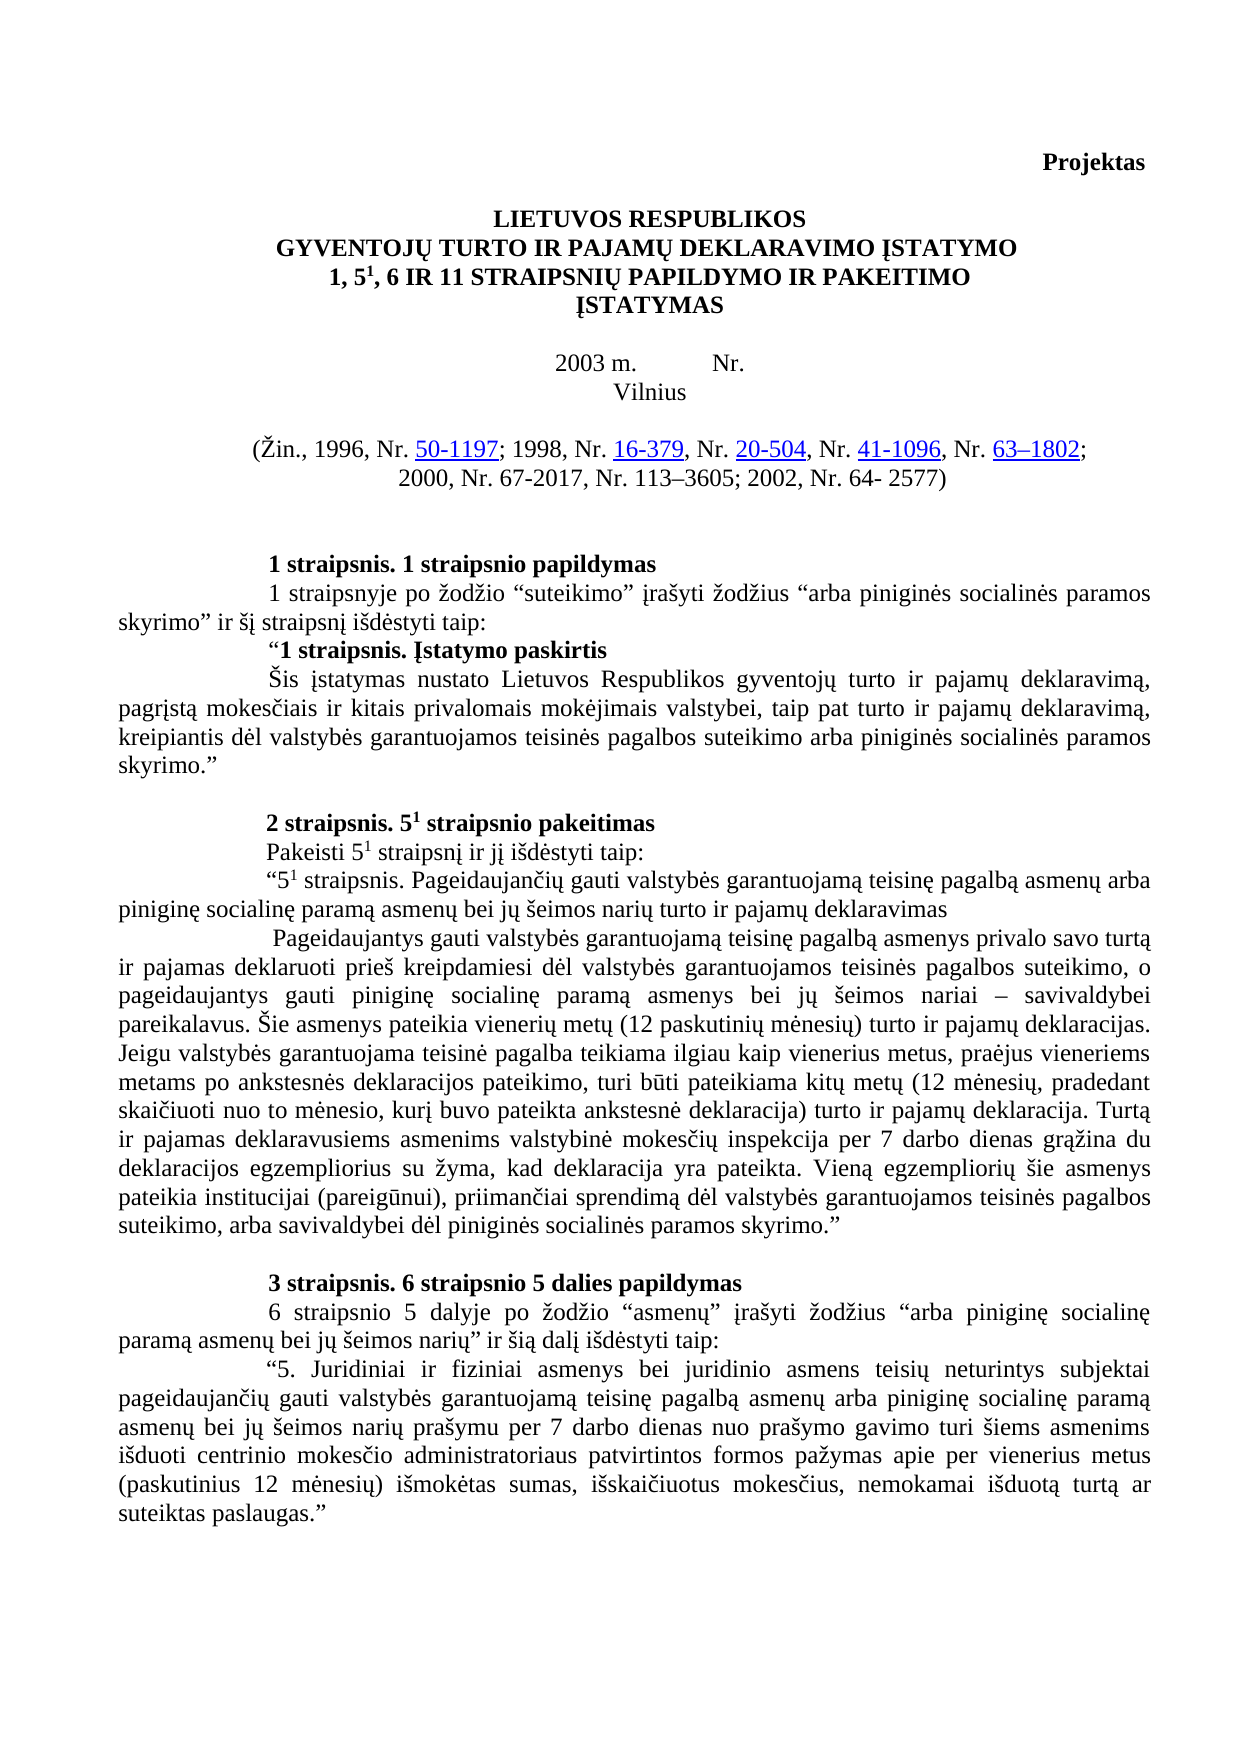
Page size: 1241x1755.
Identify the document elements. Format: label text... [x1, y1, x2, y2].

text “1 straipsnis. Įstatymo paskirtis [118, 636, 1152, 664]
text (Žin., 1996, Nr. 50-1197; 1998, Nr. 16-379, Nr. 20-504, Nr. 41-1096, Nr. 63–1802; [118, 434, 1152, 463]
text 6 straipsnio 5 dalyje po žodžio “asmenų” įrašyti žodžius “arba piniginę socialinę paramą asmenų bei jų šeimos narių” ir šią dalį išdėstyti taip: [118, 1297, 1152, 1354]
text GYVENTOJŲ TURTO IR PAJAMŲ DEKLARAVIMO ĮSTATYMO [118, 233, 1152, 262]
text 3 straipsnis. 6 straipsnio 5 dalies papildymas [118, 1268, 1152, 1297]
text Projektas [793, 147, 1152, 176]
text Vilnius [118, 377, 1152, 406]
text Šis įstatymas nustato Lietuvos Respublikos gyventojų turto ir pajamų deklaravimą, pagrįstą mokesčiais ir kitais privalomais mokėjimais valstybei, taip pat turto ir pajamų deklaravimą, kreipiantis dėl valstybės garantuojamos teisinės pagalbos suteikimo arba piniginės socialinės paramos skyrimo.” [118, 664, 1152, 779]
text Pakeisti 51 straipsnį ir jį išdėstyti taip: [118, 837, 1152, 866]
text 2000, Nr. 67-2017, Nr. 113–3605; 2002, Nr. 64- 2577) [118, 463, 1152, 492]
text 1, 51, 6 IR 11 STRAIPSNIŲ PAPILDYMO IR PAKEITIMO [118, 262, 1152, 291]
text 1 straipsnyje po žodžio “suteikimo” įrašyti žodžius “arba piniginės socialinės paramos skyrimo” ir šį straipsnį išdėstyti taip: [118, 578, 1152, 636]
text LIETUVOS RESPUBLIKOS [118, 204, 1152, 233]
text 1 straipsnis. 1 straipsnio papildymas [118, 549, 1152, 578]
text 2003 m. Nr. [118, 348, 1152, 377]
text “5. Juridiniai ir fiziniai asmenys bei juridinio asmens teisių neturintys subjektai pageidaujančių gauti valstybės garantuojamą teisinę pagalbą asmenų arba piniginę socialinę paramą asmenų bei jų šeimos narių prašymu per 7 darbo dienas nuo prašymo gavimo turi šiems asmenims išduoti centrinio mokesčio administratoriaus patvirtintos formos pažymas apie per vienerius metus (paskutinius 12 mėnesių) išmokėtas sumas, išskaičiuotus mokesčius, nemokamai išduotą turtą ar suteiktas paslaugas.” [118, 1354, 1152, 1527]
text ĮSTATYMAS [118, 291, 1152, 319]
text 2 straipsnis. 51 straipsnio pakeitimas [191, 808, 1152, 837]
text Pageidaujantys gauti valstybės garantuojamą teisinę pagalbą asmenys privalo savo turtą ir pajamas deklaruoti prieš kreipdamiesi dėl valstybės garantuojamos teisinės pagalbos suteikimo, o pageidaujantys gauti piniginę socialinę paramą asmenys bei jų šeimos nariai – savivaldybei pareikalavus. Šie asmenys pateikia vienerių metų (12 paskutinių mėnesių) turto ir pajamų deklaracijas. Jeigu valstybės garantuojama teisinė pagalba teikiama ilgiau kaip vienerius metus, praėjus vieneriems metams po ankstesnės deklaracijos pateikimo, turi būti pateikiama kitų metų (12 mėnesių, pradedant skaičiuoti nuo to mėnesio, kurį buvo pateikta ankstesnė deklaracija) turto ir pajamų deklaracija. Turtą ir pajamas deklaravusiems asmenims valstybinė mokesčių inspekcija per 7 darbo dienas grąžina du deklaracijos egzempliorius su žyma, kad deklaracija yra pateikta. Vieną egzempliorių šie asmenys pateikia institucijai (pareigūnui), priimančiai sprendimą dėl valstybės garantuojamos teisinės pagalbos suteikimo, arba savivaldybei dėl piniginės socialinės paramos skyrimo.” [118, 923, 1152, 1239]
text “51 straipsnis. Pageidaujančių gauti valstybės garantuojamą teisinę pagalbą asmenų arba piniginę socialinę paramą asmenų bei jų šeimos narių turto ir pajamų deklaravimas [118, 866, 1152, 923]
